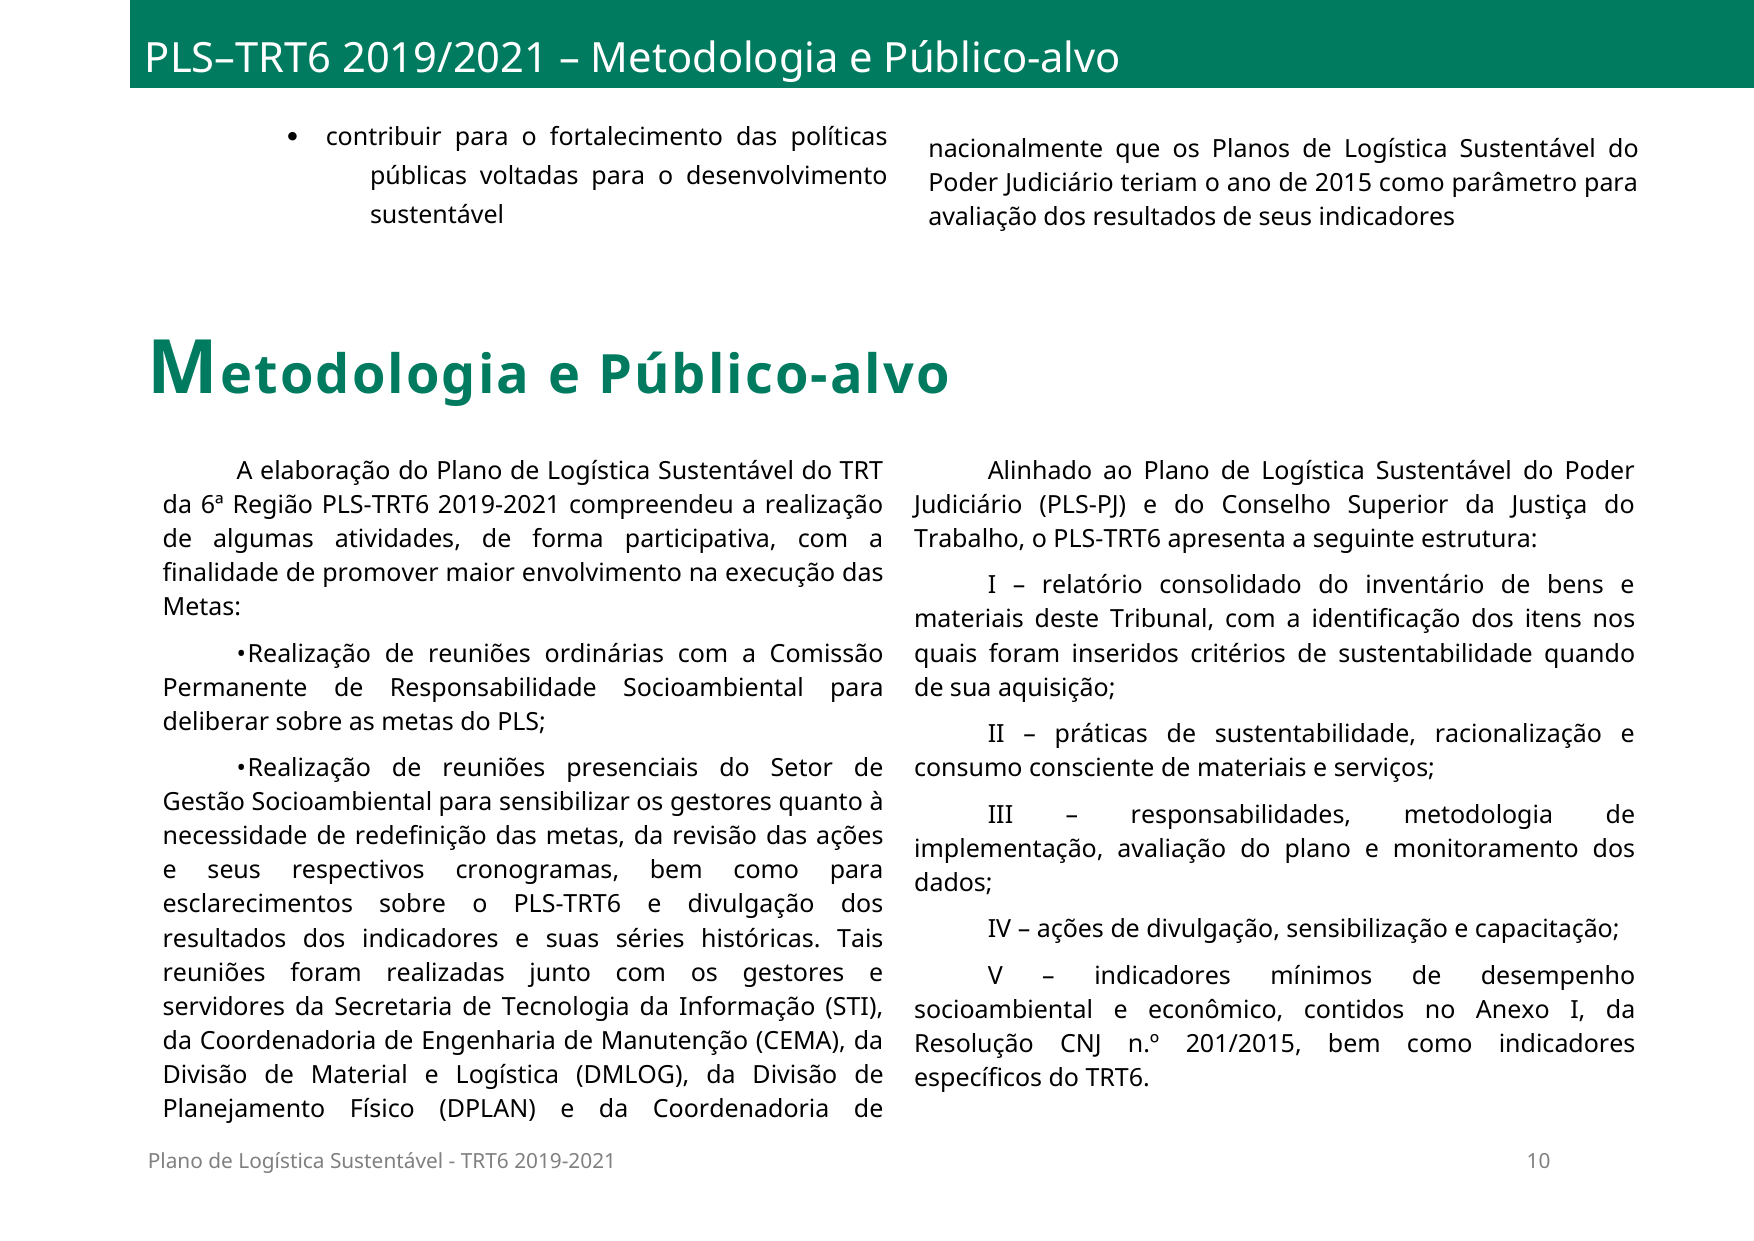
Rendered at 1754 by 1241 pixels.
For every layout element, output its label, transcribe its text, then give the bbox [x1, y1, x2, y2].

text Metodologia e Público-alvo [148, 313, 1665, 416]
table_header A elaboração do Plano de Logística Sustentável do TRT da 6ª Região PLS-TRT6 2019-2021 compreendeu a realização de algumas atividades, de forma participativa, com a finalidade de promover maior envolvimento na execução das Metas: • Realização de reuniões ordinárias com a Comissão Permanente de Responsabilidade Socioambiental para deliberar sobre as metas do PLS; • Realização de reuniões presenciais do Setor de Gestão Socioambiental para sensibilizar os gestores quanto à necessidade de redefinição das metas, da revisão das ações e seus respectivos cronogramas, bem como para esclarecimentos sobre o PLS-TRT6 e divulgação dos resultados dos indicadores e suas séries históricas. Tais reuniões foram realizadas junto com os gestores e servidores da Secretaria de Tecnologia da Informação (STI), da Coordenadoria de Engenharia de Manutenção (CEMA), da Divisão de Material e Logística (DMLOG), da Divisão de Planejamento Físico (DPLAN) e da Coordenadoria de [148, 428, 899, 1136]
table_header Alinhado ao Plano de Logística Sustentável do Poder Judiciário (PLS-PJ) e do Conselho Superior da Justiça do Trabalho, o PLS-TRT6 apresenta a seguinte estrutura: I – relatório consolidado do inventário de bens e materiais deste Tribunal, com a identificação dos itens nos quais foram inseridos critérios de sustentabilidade quando de sua aquisição; II – práticas de sustentabilidade, racionalização e consumo consciente de materiais e serviços; III – responsabilidades, metodologia de implementação, avaliação do plano e monitoramento dos dados; IV – ações de divulgação, sensibilização e capacitação; V – indicadores mínimos de desempenho socioambiental e econômico, contidos no Anexo I, da Resolução CNJ n.º 201/2015, bem como indicadores específicos do TRT6. [899, 428, 1651, 1136]
table_header nacionalmente que os Planos de Logística Sustentável do Poder Judiciário teriam o ano de 2015 como parâmetro para avaliação dos resultados de seus indicadores [899, 118, 1651, 313]
table_header Esta nova versão do Plano de Logística Sustentável do TRT6 abrange o período 2019-2021 e, a exemplo da anterior, mostra-se alinhada ao Planejamento Estratégico do TRT6 e define os objetivos, responsabilidades, ações, metas, prazos e quais os mecanismos de monitoramento e avaliação de resultados devem ser adotados para o acompanhamento adequado das práticas de sustentabilidade, racionalização e qualidade; visando atingir alto grau de eficiência do gasto público e da gestão dos processos de trabalho, considerando a visão sistêmica do órgão. Necessário ressaltar que ela continua a convergir com o Ato Conjunto CSJT/TST nº 24, de 18 de novembro de 2014, que instituiu a Política Nacional de Responsabilidade Socioambiental da Justiça do Trabalho – PNRSJT, principalmente no que tange aos seguintes objetivos: Estabelecer instrumentos e diretrizes de responsabilidade socioambiental; Promover a integração e a efetividade das ações de responsabilidade socioambiental; Promover o valor social do trabalho e a dignificação do trabalhador; promover a gestão eficiente e eficaz dos recursos sociais, ambientais e econômicos; contribuir para o fortalecimento das políticas públicas voltadas para o desenvolvimento sustentável [148, 118, 899, 313]
